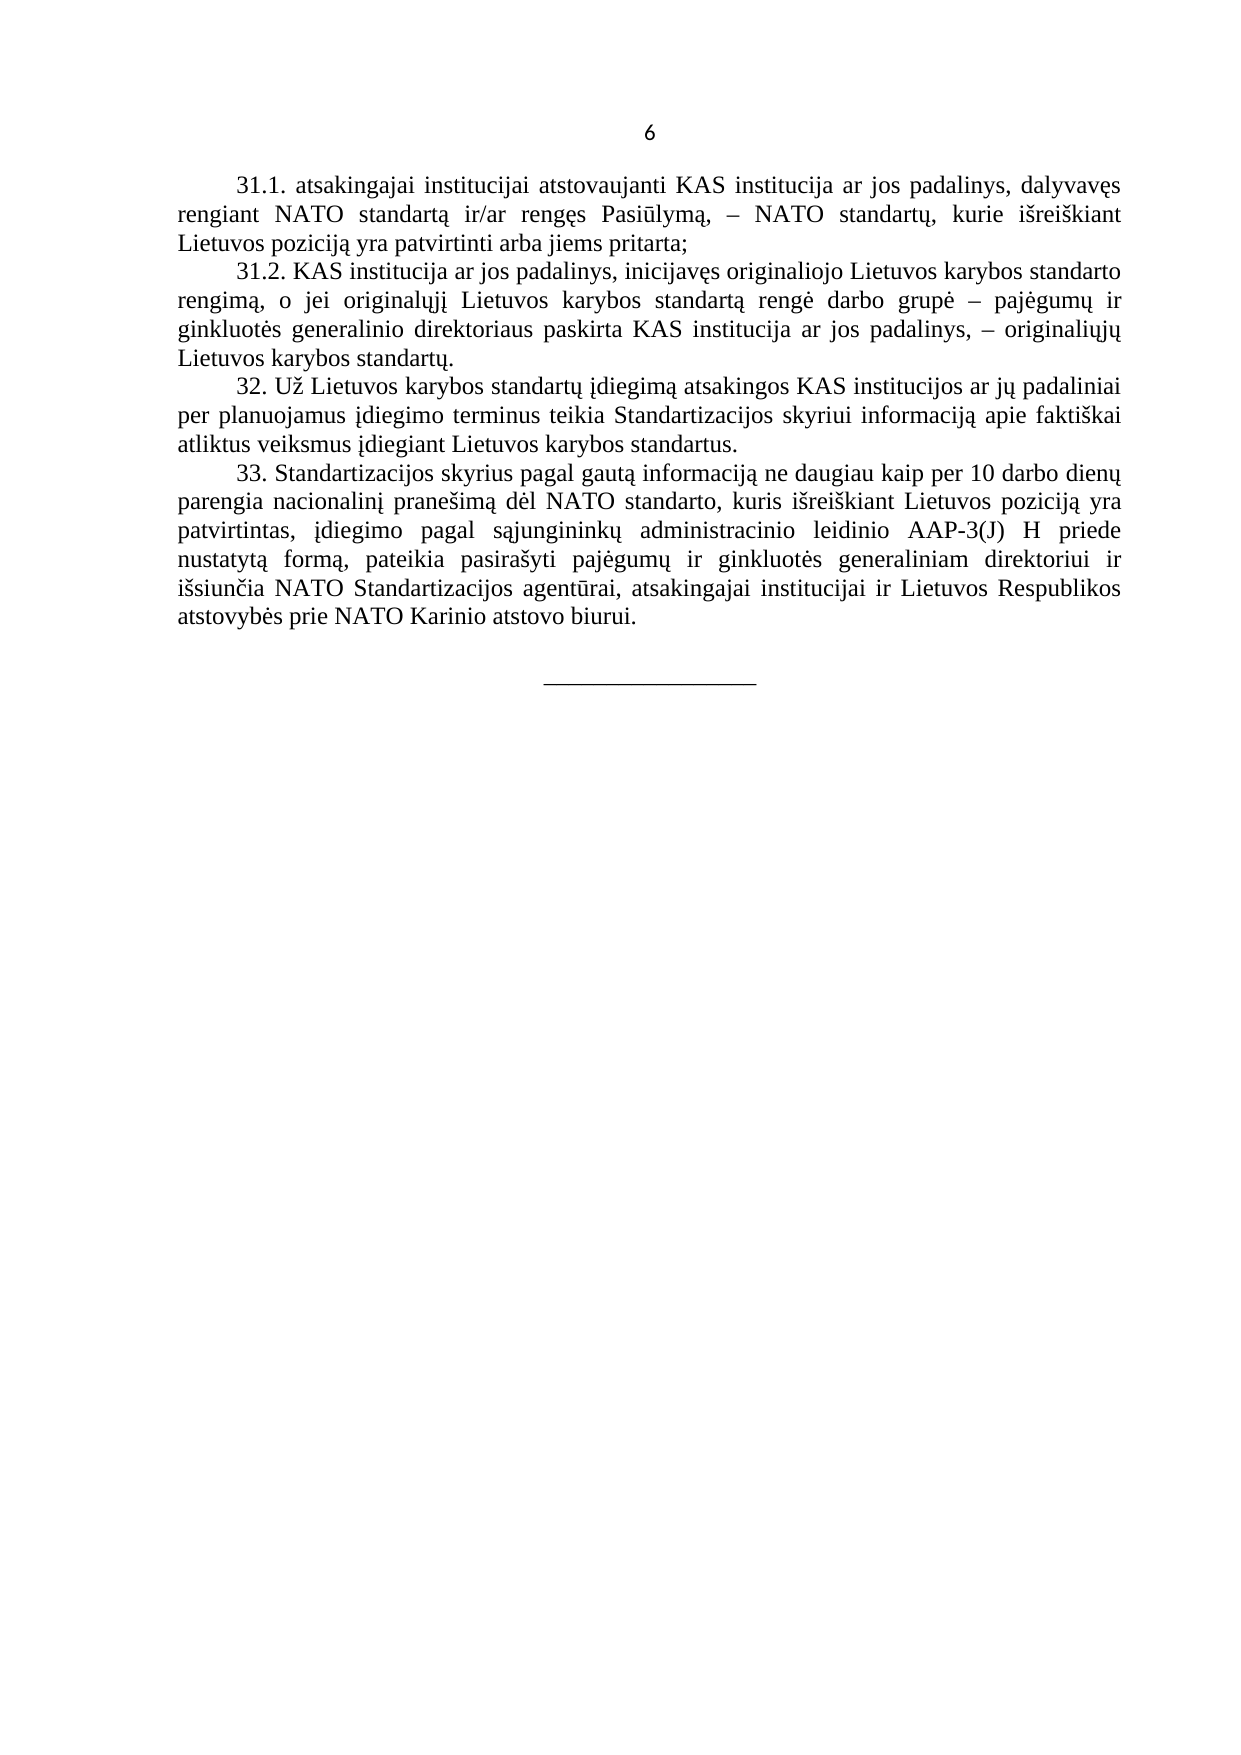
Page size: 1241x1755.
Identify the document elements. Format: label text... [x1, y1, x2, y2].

text 31.1. atsakingajai institucijai atstovaujanti KAS institucija ar jos padalinys, dalyvavęs rengiant NATO standartą ir/ar rengęs Pasiūlymą, – NATO standartų, kurie išreiškiant Lietuvos poziciją yra patvirtinti arba jiems pritarta; [177, 170, 1122, 256]
text 33. Standartizacijos skyrius pagal gautą informaciją ne daugiau kaip per 10 darbo dienų parengia nacionalinį pranešimą dėl NATO standarto, kuris išreiškiant Lietuvos poziciją yra patvirtintas, įdiegimo pagal sąjungininkų administracinio leidinio AAP-3(J) H priede nustatytą formą, pateikia pasirašyti pajėgumų ir ginkluotės generaliniam direktoriui ir išsiunčia NATO Standartizacijos agentūrai, atsakingajai institucijai ir Lietuvos Respublikos atstovybės prie NATO Karinio atstovo biurui. [177, 458, 1122, 630]
text 32. Už Lietuvos karybos standartų įdiegimą atsakingos KAS institucijos ar jų padaliniai per planuojamus įdiegimo terminus teikia Standartizacijos skyriui informaciją apie faktiškai atliktus veiksmus įdiegiant Lietuvos karybos standartus. [177, 371, 1122, 458]
text 31.2. KAS institucija ar jos padalinys, inicijavęs originaliojo Lietuvos karybos standarto rengimą, o jei originalųjį Lietuvos karybos standartą rengė darbo grupė – pajėgumų ir ginkluotės generalinio direktoriaus paskirta KAS institucija ar jos padalinys, – originaliųjų Lietuvos karybos standartų. [177, 256, 1122, 371]
text _________________ [177, 659, 1122, 688]
